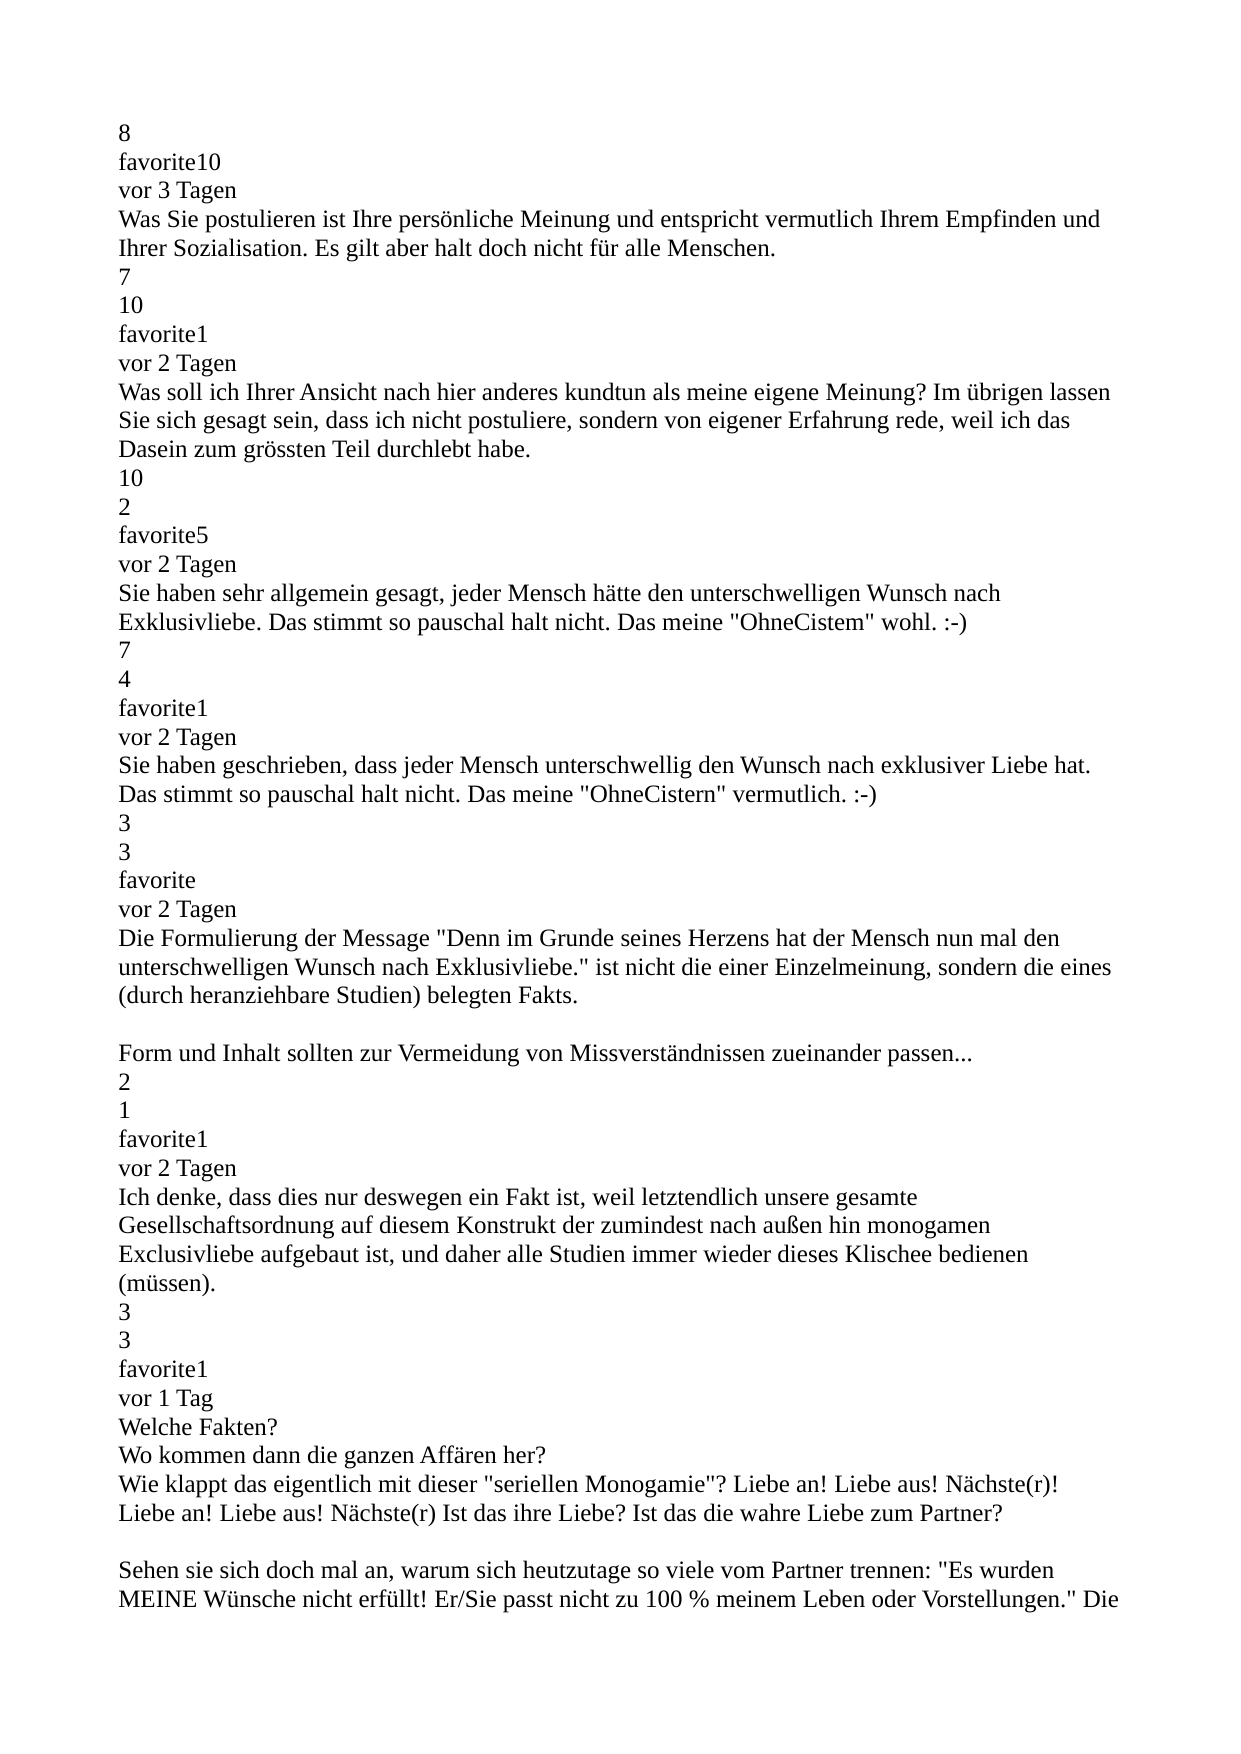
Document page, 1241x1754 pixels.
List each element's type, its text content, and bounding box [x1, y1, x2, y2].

text favorite [118, 866, 1122, 894]
text Die Formulierung der Message "Denn im Grunde seines Herzens hat der Mensch nun mal den unterschwelligen Wunsch nach Exklusivliebe." ist nicht die einer Einzelmeinung, sondern die eines (durch heranziehbare Studien) belegten Fakts. [118, 923, 1122, 1009]
text favorite1 [118, 693, 1122, 722]
text 3 [118, 1297, 1122, 1326]
text vor 2 Tagen [118, 894, 1122, 923]
text Ich denke, dass dies nur deswegen ein Fakt ist, weil letztendlich unsere gesamte Gesellschaftsordnung auf diesem Konstrukt der zumindest nach außen hin monogamen Exclusivliebe aufgebaut ist, und daher alle Studien immer wieder dieses Klischee bedienen (müssen). [118, 1182, 1122, 1297]
text 3 [118, 1326, 1122, 1354]
text Was Sie postulieren ist Ihre persönliche Meinung und entspricht vermutlich Ihrem Empfinden und Ihrer Sozialisation. Es gilt aber halt doch nicht für alle Menschen. [118, 204, 1122, 262]
text Form und Inhalt sollten zur Vermeidung von Missverständnissen zueinander passen... [118, 1038, 1122, 1067]
text Wie klappt das eigentlich mit dieser "seriellen Monogamie"? Liebe an! Liebe aus! Nächste(r)! Liebe an! Liebe aus! Nächste(r) Ist das ihre Liebe? Ist das die wahre Liebe zum Partner? [118, 1469, 1122, 1527]
text vor 1 Tag [118, 1383, 1122, 1412]
text favorite10 [118, 147, 1122, 176]
text Sie haben sehr allgemein gesagt, jeder Mensch hätte den unterschwelligen Wunsch nach Exklusivliebe. Das stimmt so pauschal halt nicht. Das meine "OhneCistem" wohl. :-) [118, 578, 1122, 636]
text Was soll ich Ihrer Ansicht nach hier anderes kundtun als meine eigene Meinung? Im übrigen lassen Sie sich gesagt sein, dass ich nicht postuliere, sondern von eigener Erfahrung rede, weil ich das Dasein zum grössten Teil durchlebt habe. [118, 377, 1122, 463]
text 4 [118, 664, 1122, 693]
text 7 [118, 262, 1122, 291]
text 10 [118, 291, 1122, 319]
text 7 [118, 636, 1122, 664]
text 8 [118, 118, 1122, 147]
text 3 [118, 837, 1122, 866]
text vor 2 Tagen [118, 722, 1122, 751]
text vor 2 Tagen [118, 549, 1122, 578]
text Welche Fakten? [118, 1412, 1122, 1441]
text Sehen sie sich doch mal an, warum sich heutzutage so viele vom Partner trennen: "Es wurden MEINE Wünsche nicht erfüllt! Er/Sie passt nicht zu 100 % meinem Leben oder Vorstellungen." Die [118, 1556, 1122, 1613]
text 3 [118, 808, 1122, 837]
text vor 3 Tagen [118, 176, 1122, 204]
text vor 2 Tagen [118, 348, 1122, 377]
text favorite1 [118, 319, 1122, 348]
text 1 [118, 1096, 1122, 1124]
text favorite5 [118, 521, 1122, 549]
text 2 [118, 1067, 1122, 1096]
text vor 2 Tagen [118, 1153, 1122, 1182]
text 2 [118, 492, 1122, 521]
text 10 [118, 463, 1122, 492]
text favorite1 [118, 1124, 1122, 1153]
text Sie haben geschrieben, dass jeder Mensch unterschwellig den Wunsch nach exklusiver Liebe hat. Das stimmt so pauschal halt nicht. Das meine "OhneCistern" vermutlich. :-) [118, 751, 1122, 808]
text favorite1 [118, 1354, 1122, 1383]
text Wo kommen dann die ganzen Affären her? [118, 1441, 1122, 1469]
